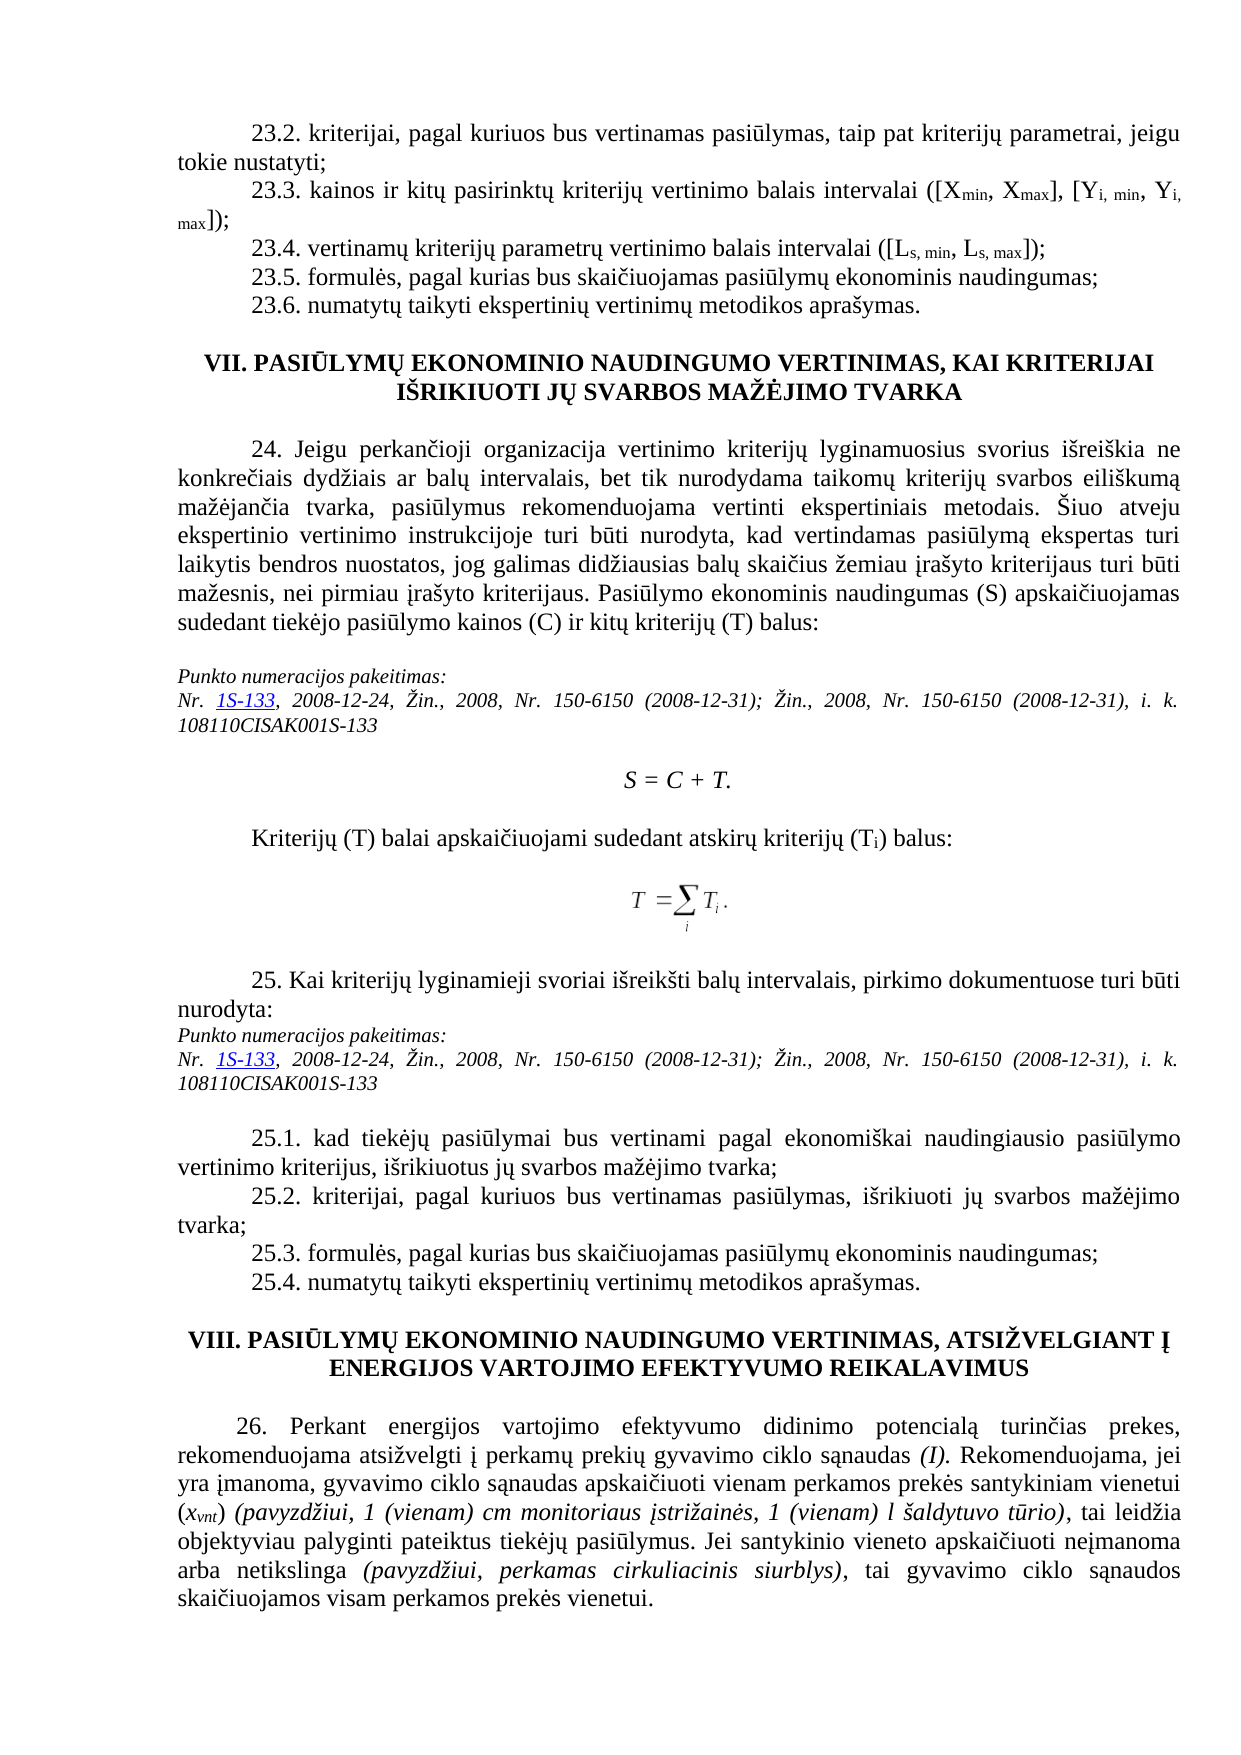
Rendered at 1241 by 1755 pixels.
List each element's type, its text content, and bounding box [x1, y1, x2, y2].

text 24. Jeigu perkančioji organizacija vertinimo kriterijų lyginamuosius svorius išreiškia ne konkrečiais dydžiais ar balų intervalais, bet tik nurodydama taikomų kriterijų svarbos eiliškumą mažėjančia tvarka, pasiūlymus rekomenduojama vertinti ekspertiniais metodais. Šiuo atveju ekspertinio vertinimo instrukcijoje turi būti nurodyta, kad vertindamas pasiūlymą ekspertas turi laikytis bendros nuostatos, jog galimas didžiausias balų skaičius žemiau įrašyto kriterijaus turi būti mažesnis, nei pirmiau įrašyto kriterijaus. Pasiūlymo ekonominis naudingumas (S) apskaičiuojamas sudedant tiekėjo pasiūlymo kainos (C) ir kitų kriterijų (T) balus: [177, 434, 1181, 636]
text VIII. PASIŪLYMŲ EKONOMINIO NAUDINGUMO VERTINIMAS, ATSIŽVELGIANT Į ENERGIJOS VARTOJIMO EFEKTYVUMO REIKALAVIMUS [177, 1325, 1181, 1382]
text Kriterijų (T) balai apskaičiuojami sudedant atskirų kriterijų (Ti) balus: [177, 823, 1181, 852]
text 23.5. formulės, pagal kurias bus skaičiuojamas pasiūlymų ekonominis naudingumas; [177, 262, 1181, 291]
text 23.4. vertinamų kriterijų parametrų vertinimo balais intervalai ([Ls, min, Ls, max]); [177, 233, 1181, 262]
text 25.1. kad tiekėjų pasiūlymai bus vertinami pagal ekonomiškai naudingiausio pasiūlymo vertinimo kriterijus, išrikiuotus jų svarbos mažėjimo tvarka; [177, 1123, 1181, 1181]
text 25. Kai kriterijų lyginamieji svoriai išreikšti balų intervalais, pirkimo dokumentuose turi būti nurodyta: [177, 965, 1181, 1023]
text VII. PASIŪLYMŲ EKONOMINIO NAUDINGUMO VERTINIMAS, KAI KRITERIJAI IŠRIKIUOTI JŲ SVARBOS MAŽĖJIMO TVARKA [177, 348, 1181, 406]
text 23.2. kriterijai, pagal kuriuos bus vertinamas pasiūlymas, taip pat kriterijų parametrai, jeigu tokie nustatyti; [177, 118, 1181, 176]
text 25.2. kriterijai, pagal kuriuos bus vertinamas pasiūlymas, išrikiuoti jų svarbos mažėjimo tvarka; [177, 1181, 1181, 1238]
text 23.6. numatytų taikyti ekspertinių vertinimų metodikos aprašymas. [177, 291, 1181, 319]
text S = C + T. [177, 765, 1181, 794]
text Nr. 1S-133, 2008-12-24, Žin., 2008, Nr. 150-6150 (2008-12-31); Žin., 2008, Nr. 150-6150 (2008-12-31), i. k. 108110CISAK001S-133 [177, 688, 1181, 737]
text 25.4. numatytų taikyti ekspertinių vertinimų metodikos aprašymas. [177, 1267, 1181, 1296]
text Punkto numeracijos pakeitimas: [177, 664, 1181, 688]
text 26. Perkant energijos vartojimo efektyvumo didinimo potencialą turinčias prekes, rekomenduojama atsižvelgti į perkamų prekių gyvavimo ciklo sąnaudas (I). Rekomenduojama, jei yra įmanoma, gyvavimo ciklo sąnaudas apskaičiuoti vienam perkamos prekės santykiniam vienetui (xvnt) (pavyzdžiui, 1 (vienam) cm monitoriaus įstrižainės, 1 (vienam) l šaldytuvo tūrio), tai leidžia objektyviau palyginti pateiktus tiekėjų pasiūlymus. Jei santykinio vieneto apskaičiuoti neįmanoma arba netikslinga (pavyzdžiui, perkamas cirkuliacinis siurblys), tai gyvavimo ciklo sąnaudos skaičiuojamos visam perkamos prekės vienetui. [177, 1411, 1181, 1612]
text Nr. 1S-133, 2008-12-24, Žin., 2008, Nr. 150-6150 (2008-12-31); Žin., 2008, Nr. 150-6150 (2008-12-31), i. k. 108110CISAK001S-133 [177, 1047, 1181, 1095]
text 25.3. formulės, pagal kurias bus skaičiuojamas pasiūlymų ekonominis naudingumas; [177, 1238, 1181, 1267]
text Punkto numeracijos pakeitimas: [177, 1023, 1181, 1047]
text 23.3. kainos ir kitų pasirinktų kriterijų vertinimo balais intervalai ([Xmin, Xmax], [Yi, min, Yi, max]); [177, 176, 1181, 233]
